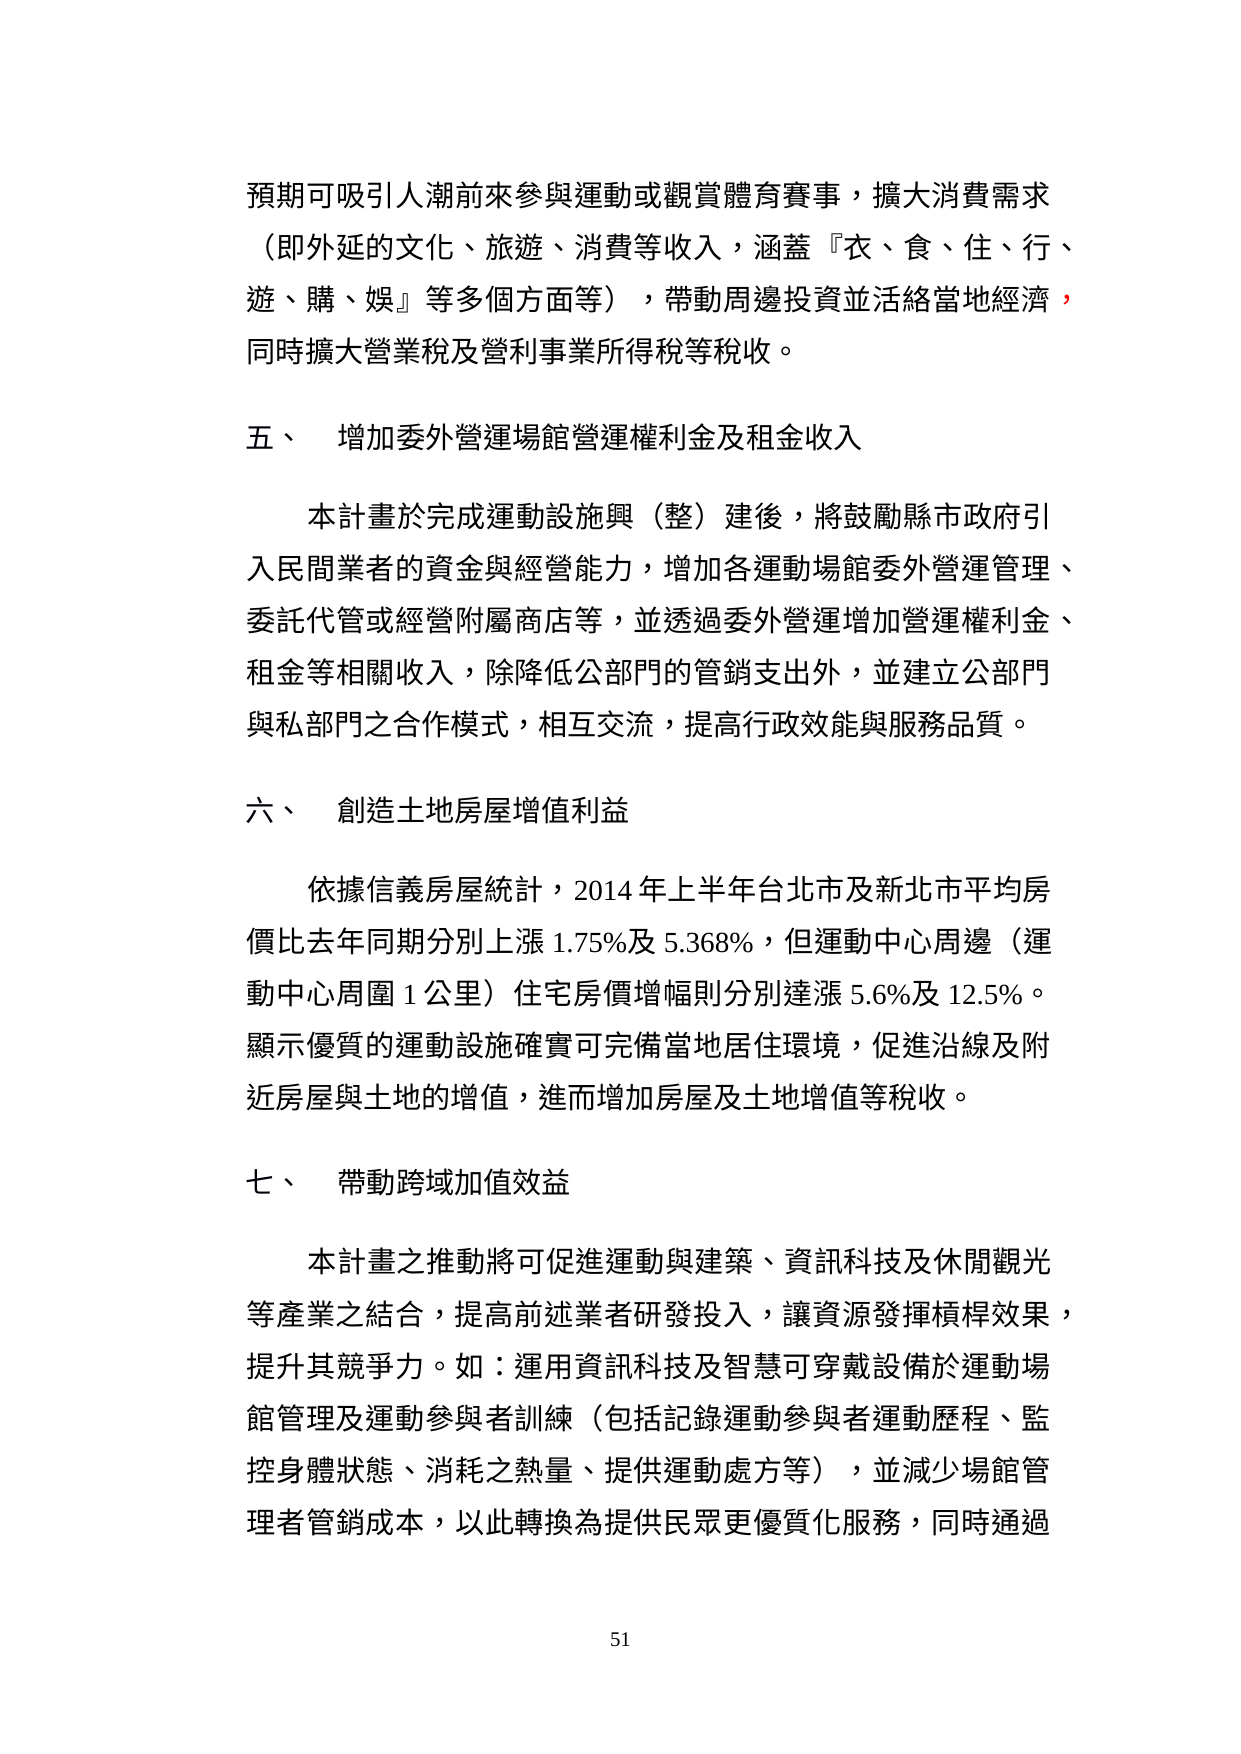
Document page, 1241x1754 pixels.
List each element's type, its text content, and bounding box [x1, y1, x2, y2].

list 增加委外營運場館營運權利金及租金收入 [245, 392, 1053, 467]
list 帶動跨域加值效益 [245, 1137, 1053, 1212]
list 創造土地房屋增值利益 [245, 764, 1053, 839]
text 本計畫於完成運動設施興（整）建後，將鼓勵縣市政府引入民間業者的資金與經營能力，增加各運動場館委外營運管理、委託代管或經營附屬商店等，並透過委外營運增加營運權利金、租金等相關收入，除降低公部門的管銷支出外，並建立公部門與私部門之合作模式，相互交流，提高行政效能與服務品質。 [246, 485, 1053, 746]
text 本計畫之推動將可促進運動與建築、資訊科技及休閒觀光等產業之結合，提高前述業者研發投入，讓資源發揮槓桿效果，提升其競爭力。如：運用資訊科技及智慧可穿戴設備於運動場館管理及運動參與者訓練（包括記錄運動參與者運動歷程、監控身體狀態、消耗之熱量、提供運動處方等），並減少場館管理者管銷成本，以此轉換為提供民眾更優質化服務，同時通過社交平臺與外界交流，使得運動更有魅力，提高全民參與度。 [246, 1231, 1053, 1544]
text 依據信義房屋統計，2014年上半年台北市及新北市平均房價比去年同期分別上漲1.75%及5.368%，但運動中心周邊（運動中心周圍1公里）住宅房價增幅則分別達漲5.6%及12.5%。顯示優質的運動設施確實可完備當地居住環境，促進沿線及附近房屋與土地的增值，進而增加房屋及土地增值等稅收。 [246, 858, 1053, 1119]
text 依臺灣大學許振名教授之研究，政府投資性支出對經濟成長的乘數效果約為1.18。而本計畫之投入可改善場館所在地區環境品質，加速都市更新，而於運動設施興（整）建完成後，預期可吸引人潮前來參與運動或觀賞體育賽事，擴大消費需求（即外延的文化、旅遊、消費等收入，涵蓋『衣、食、住、行、遊、購、娛』等多個方面等），帶動周邊投資並活絡當地經濟，同時擴大營業稅及營利事業所得稅等稅收。 [246, 164, 1053, 373]
